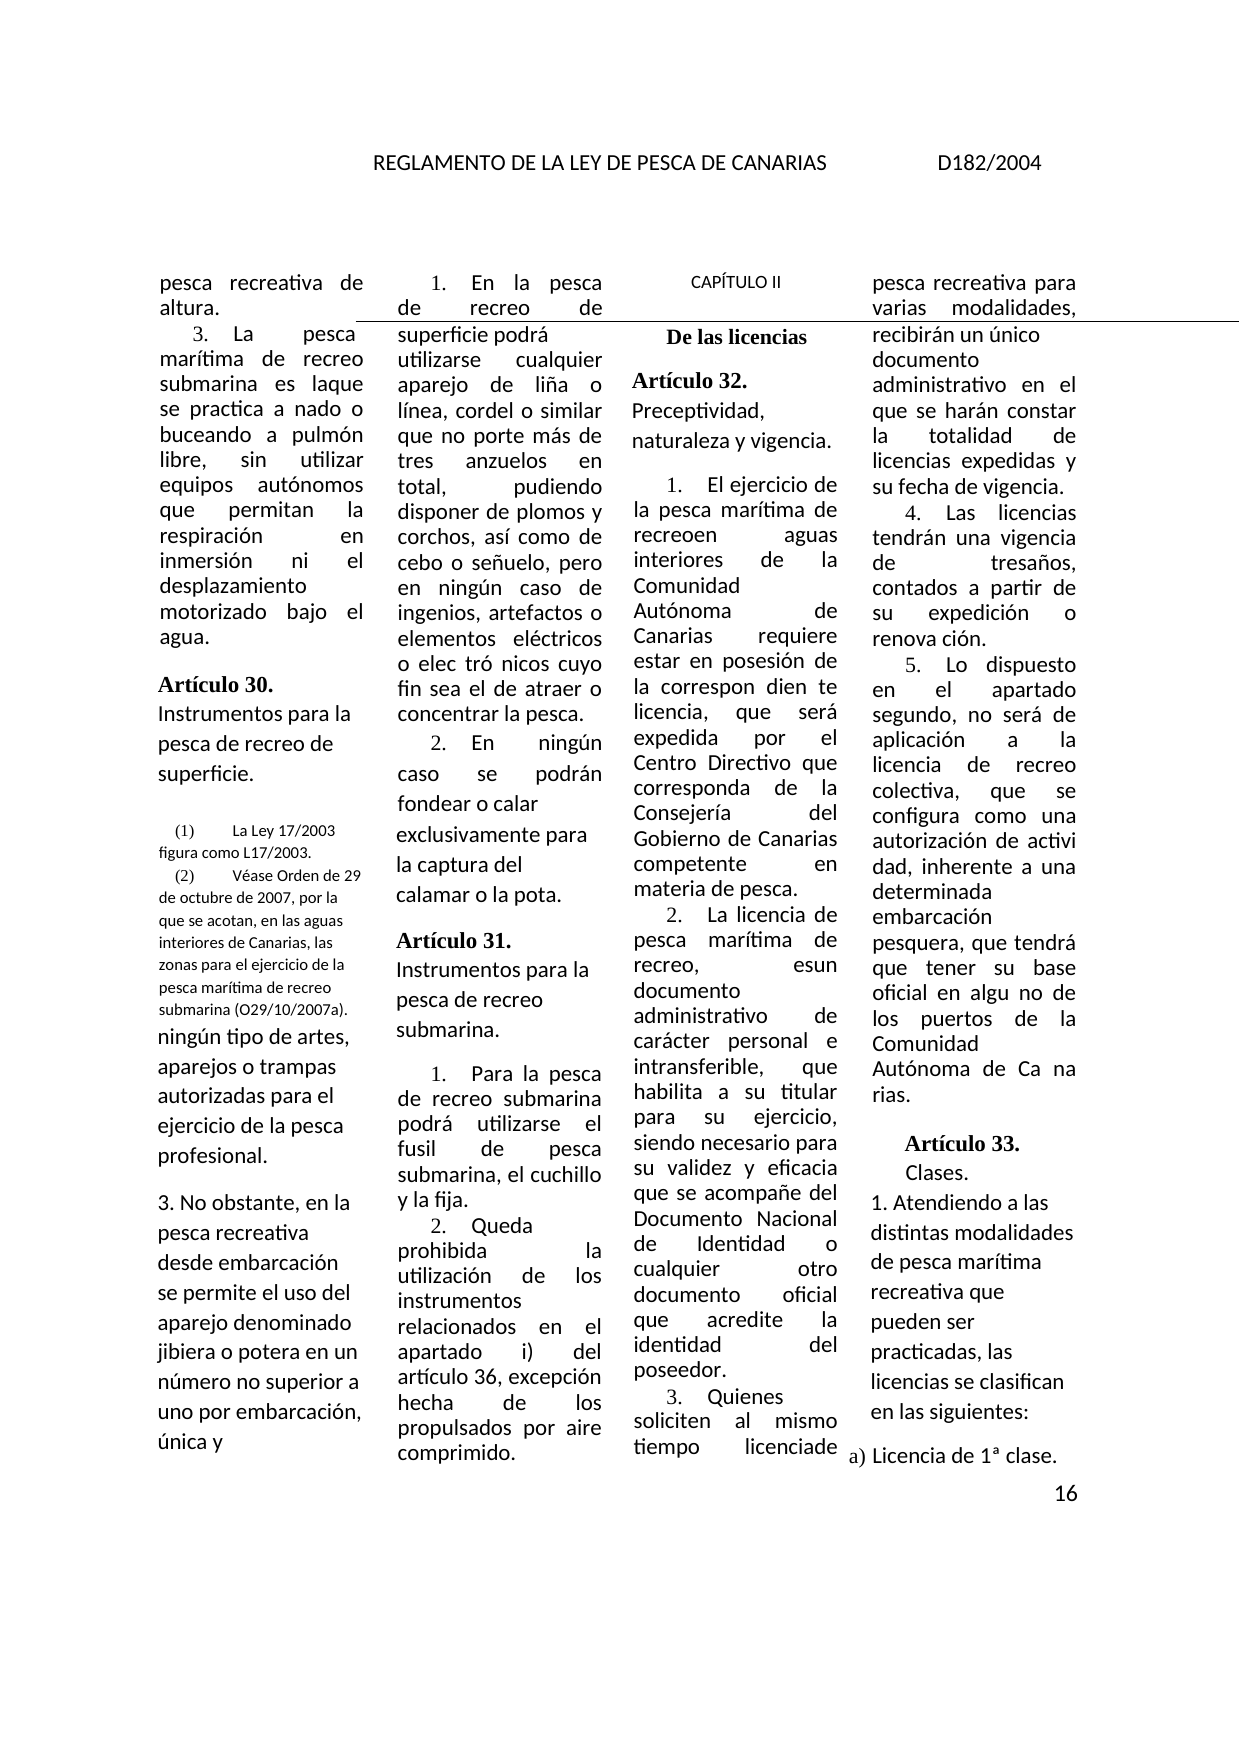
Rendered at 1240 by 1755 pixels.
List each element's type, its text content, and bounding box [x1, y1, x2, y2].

list Véase Orden de 29 de octubre de 2007, por la que se acotan, en las aguas interiores de Canarias, las zonas para el ejercicio de la pesca marítima de recreo submarina (O29/10/2007a). [159, 865, 365, 1019]
text Artículo 33. Clases. [904, 1129, 1078, 1186]
list pesca recreativa para varias modalidades, [872, 270, 1076, 321]
list Para la pesca de recreo submarina podrá utilizarse el fusil de pesca submarina, el cuchillo y la fija. [397, 1061, 602, 1213]
list Quienes soliciten al mismo tiempo licenciade [633, 1384, 838, 1460]
text Artículo 31. Instrumentos para la pesca de recreo submarina. [396, 927, 602, 1043]
list En la pesca de recreo de [397, 270, 602, 321]
text CAPÍTULO II [674, 270, 798, 293]
list La Ley 17/2003 figura como L17/2003. [159, 820, 365, 863]
text ningún tipo de artes, aparejos o trampas autorizadas para el ejercicio de la pesca profesional. [157, 1022, 363, 1169]
text Artículo 30. Instrumentos para la pesca de recreo de superficie. [158, 671, 364, 787]
list La pesca marítima de recreo submarina es laque se practica a nado o buceando a pulmón libre, sin utilizar equipos autónomos que permitan la respiración en inmersión ni el desplazamiento motorizado bajo el agua. [159, 321, 364, 650]
list Queda prohibida la utilización de los instrumentos relacionados en el apartado i) del artículo 36, excepción hecha de los propulsados por aire comprimido. [397, 1213, 602, 1466]
list La licencia de pesca marítima de recreo, esun documento administrativo de carácter personal e intransferible, que habilita a su titular para su ejercicio, siendo necesario para su validez y eficacia que se acompañe del Documento Nacional de Identidad o cualquier otro documento oficial que acredite la identidad del poseedor. [633, 903, 838, 1384]
list superficie podrá utilizarse cualquier aparejo de liña o línea, cordel o similar que no porte más de tres anzuelos en total, pudiendo disponer de plomos y corchos, así como de cebo o señuelo, pero en ningún caso de ingenios, artefactos o elementos eléctricos o elec tró nicos cuyo fin sea el de atraer o concentrar la pesca. [397, 322, 602, 728]
list Licencia de 1ª clase. [855, 1443, 1076, 1469]
list La de superficie, cuando se realice con embarcación utilizando el curricán de superficie, tiene la consideración de pesca recreativa de altura. [159, 270, 364, 321]
subtitle [634, 314, 839, 321]
list Lo dispuesto en el apartado segundo, no será de aplicación a la licencia de recreo colectiva, que se configura como una autorización de activi dad, inherente a una determinada embarcación pesquera, que tendrá que tener su base oficial en algu no de los puertos de la Comunidad Autónoma de Ca na rias. [872, 652, 1076, 1108]
list En ningún caso se podrán fondear o calar [397, 728, 602, 817]
list El ejercicio de la pesca marítima de recreoen aguas interiores de la Comunidad Autónoma de Canarias requiere estar en posesión de la correspon dien te licencia, que será expedida por el Centro Directivo que corresponda de la Consejería del Gobierno de Canarias competente en materia de pesca. [633, 472, 838, 902]
list Las licencias tendrán una vigencia de tresaños, contados a partir de su expedición o renova ción. [872, 500, 1076, 652]
text 1. Atendiendo a las distintas modalidades de pesca marítima recreativa que pueden ser practicadas, las licencias se clasifican en las siguientes: [870, 1188, 1076, 1425]
text exclusivamente para la captura del calamar o la pota. [396, 820, 602, 908]
text 3. No obstante, en la pesca recreativa desde embarcación se permite el uso del aparejo denominado jibiera o potera en un número no superior a uno por embarcación, única y [157, 1188, 363, 1455]
subtitle De las licencias [634, 322, 839, 349]
text Artículo 32. Preceptividad, naturaleza y vigencia. [632, 368, 838, 454]
list recibirán un único documento administrativo en el que se harán constar la totalidad de licencias expedidas y su fecha de vigencia. [872, 322, 1076, 500]
